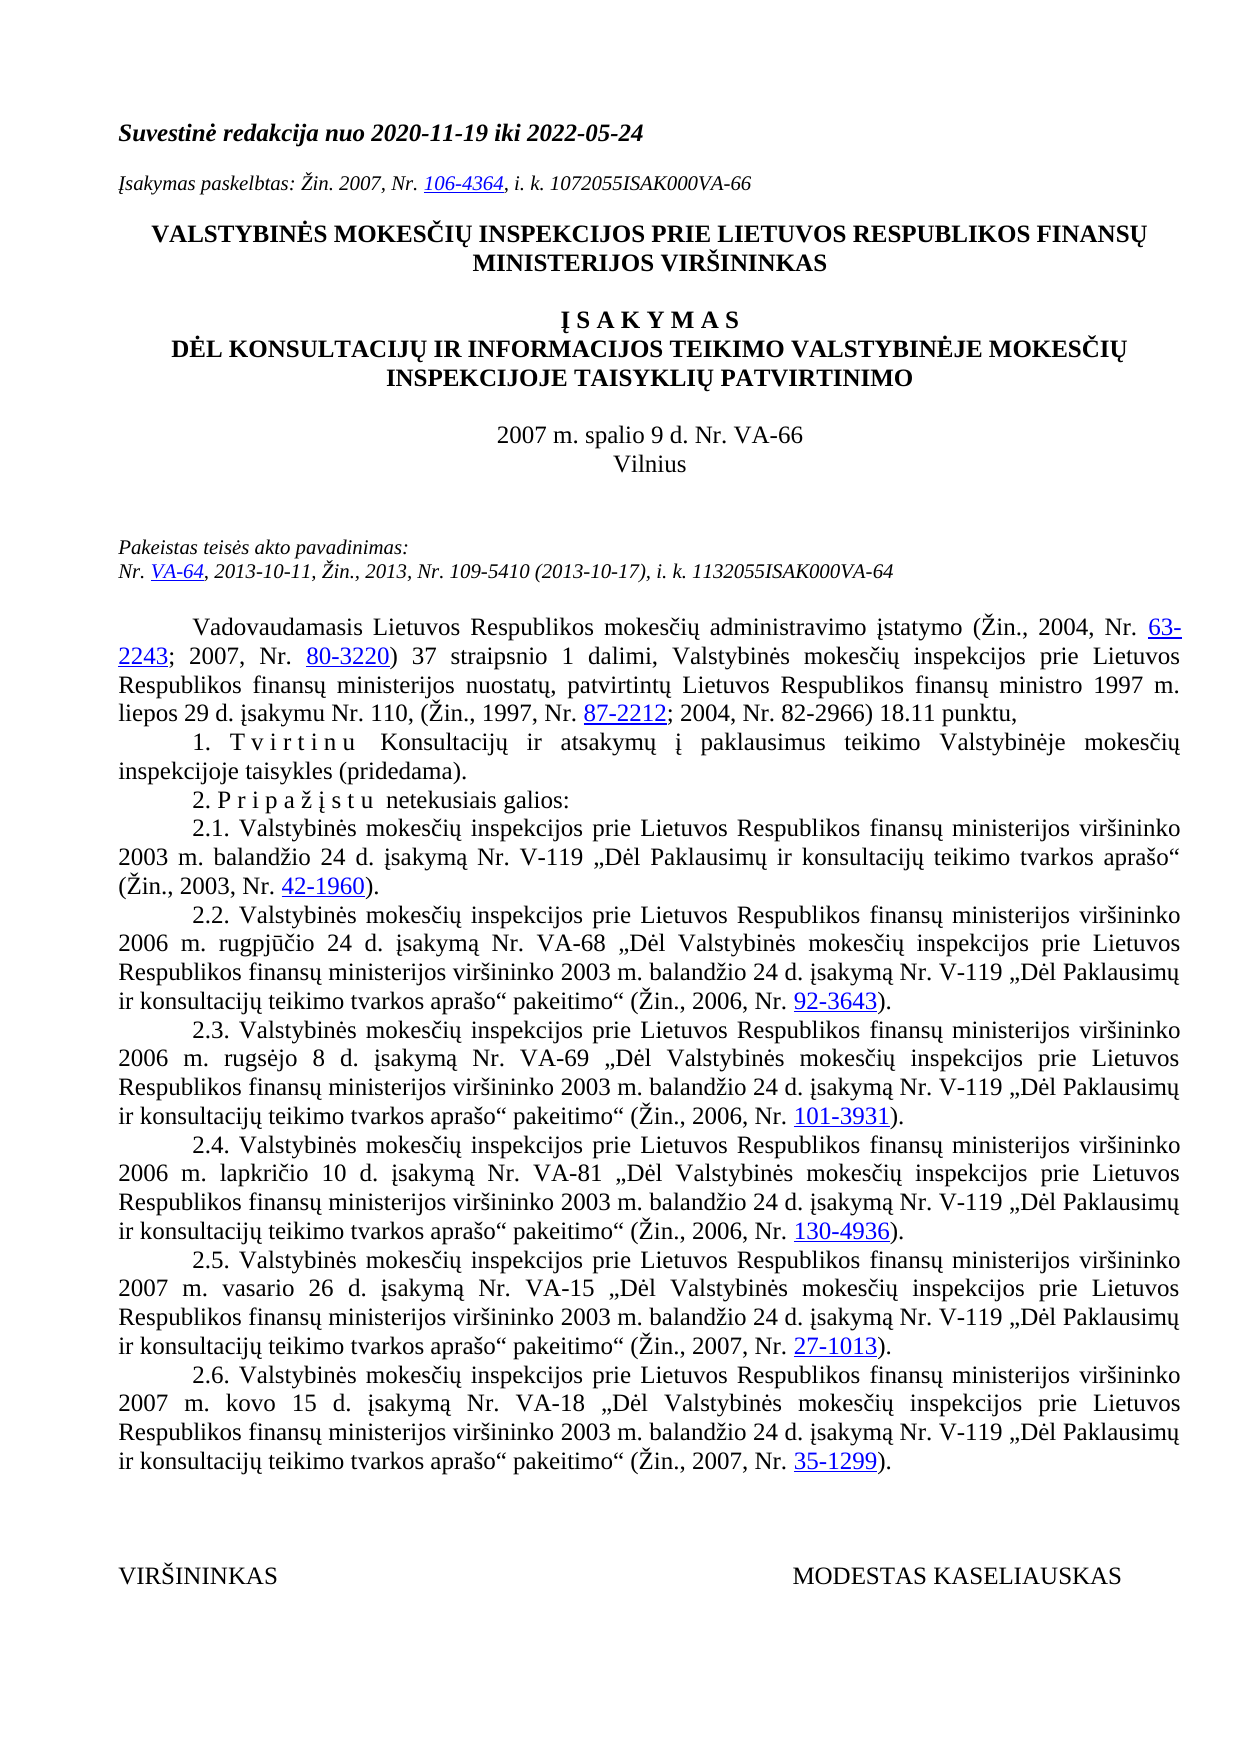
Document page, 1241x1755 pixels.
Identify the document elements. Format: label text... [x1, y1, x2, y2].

text 2.6. Valstybinės mokesčių inspekcijos prie Lietuvos Respublikos finansų ministerijos viršininko 2007 m. kovo 15 d. įsakymą Nr. VA-18 „Dėl Valstybinės mokesčių inspekcijos prie Lietuvos Respublikos finansų ministerijos viršininko 2003 m. balandžio 24 d. įsakymą Nr. V-119 „Dėl Paklausimų ir konsultacijų teikimo tvarkos aprašo“ pakeitimo“ (Žin., 2007, Nr. 35-1299). [118, 1360, 1181, 1475]
text VIRŠININKAS MODESTAS KASELIAUSKAS [118, 1561, 1181, 1590]
text 2. Pripažįstu netekusiais galios: [118, 785, 1181, 813]
text VALSTYBINĖS MOKESČIŲ INSPEKCIJOS PRIE LIETUVOS RESPUBLIKOS FINANSŲ MINISTERIJOS VIRŠININKAS [118, 219, 1181, 277]
text Įsakymas paskelbtas: Žin. 2007, Nr. 106-4364, i. k. 1072055ISAK000VA-66 [118, 171, 1181, 195]
text Suvestinė redakcija nuo 2020-11-19 iki 2022-05-24 [118, 118, 1181, 147]
text Vadovaudamasis Lietuvos Respublikos mokesčių administravimo įstatymo (Žin., 2004, Nr. 63-2243; 2007, Nr. 80-3220) 37 straipsnio 1 dalimi, Valstybinės mokesčių inspekcijos prie Lietuvos Respublikos finansų ministerijos nuostatų, patvirtintų Lietuvos Respublikos finansų ministro 1997 m. liepos 29 d. įsakymu Nr. 110, (Žin., 1997, Nr. 87-2212; 2004, Nr. 82-2966) 18.11 punktu, [118, 612, 1181, 727]
text Pakeistas teisės akto pavadinimas: [118, 535, 1181, 559]
text Nr. VA-64, 2013-10-11, Žin., 2013, Nr. 109-5410 (2013-10-17), i. k. 1132055ISAK000VA-64 [118, 559, 1181, 583]
text DĖL KONSULTACIJŲ IR INFORMACIJOS TEIKIMO VALSTYBINĖJE MOKESČIŲ INSPEKCIJOJE TAISYKLIŲ PATVIRTINIMO [118, 334, 1181, 392]
text 2.4. Valstybinės mokesčių inspekcijos prie Lietuvos Respublikos finansų ministerijos viršininko 2006 m. lapkričio 10 d. įsakymą Nr. VA-81 „Dėl Valstybinės mokesčių inspekcijos prie Lietuvos Respublikos finansų ministerijos viršininko 2003 m. balandžio 24 d. įsakymą Nr. V-119 „Dėl Paklausimų ir konsultacijų teikimo tvarkos aprašo“ pakeitimo“ (Žin., 2006, Nr. 130-4936). [118, 1130, 1181, 1245]
text 2007 m. spalio 9 d. Nr. VA-66 [118, 420, 1181, 449]
text 2.2. Valstybinės mokesčių inspekcijos prie Lietuvos Respublikos finansų ministerijos viršininko 2006 m. rugpjūčio 24 d. įsakymą Nr. VA-68 „Dėl Valstybinės mokesčių inspekcijos prie Lietuvos Respublikos finansų ministerijos viršininko 2003 m. balandžio 24 d. įsakymą Nr. V-119 „Dėl Paklausimų ir konsultacijų teikimo tvarkos aprašo“ pakeitimo“ (Žin., 2006, Nr. 92-3643). [118, 900, 1181, 1015]
text Vilnius [118, 449, 1181, 478]
text 2.1. Valstybinės mokesčių inspekcijos prie Lietuvos Respublikos finansų ministerijos viršininko 2003 m. balandžio 24 d. įsakymą Nr. V-119 „Dėl Paklausimų ir konsultacijų teikimo tvarkos aprašo“ (Žin., 2003, Nr. 42-1960). [118, 813, 1181, 900]
text 2.5. Valstybinės mokesčių inspekcijos prie Lietuvos Respublikos finansų ministerijos viršininko 2007 m. vasario 26 d. įsakymą Nr. VA-15 „Dėl Valstybinės mokesčių inspekcijos prie Lietuvos Respublikos finansų ministerijos viršininko 2003 m. balandžio 24 d. įsakymą Nr. V-119 „Dėl Paklausimų ir konsultacijų teikimo tvarkos aprašo“ pakeitimo“ (Žin., 2007, Nr. 27-1013). [118, 1245, 1181, 1360]
text 2.3. Valstybinės mokesčių inspekcijos prie Lietuvos Respublikos finansų ministerijos viršininko 2006 m. rugsėjo 8 d. įsakymą Nr. VA-69 „Dėl Valstybinės mokesčių inspekcijos prie Lietuvos Respublikos finansų ministerijos viršininko 2003 m. balandžio 24 d. įsakymą Nr. V-119 „Dėl Paklausimų ir konsultacijų teikimo tvarkos aprašo“ pakeitimo“ (Žin., 2006, Nr. 101-3931). [118, 1015, 1181, 1130]
text 1. Tvirtinu Konsultacijų ir atsakymų į paklausimus teikimo Valstybinėje mokesčių inspekcijoje taisykles (pridedama). [118, 727, 1181, 785]
text Į S A K Y M A S [118, 305, 1181, 334]
